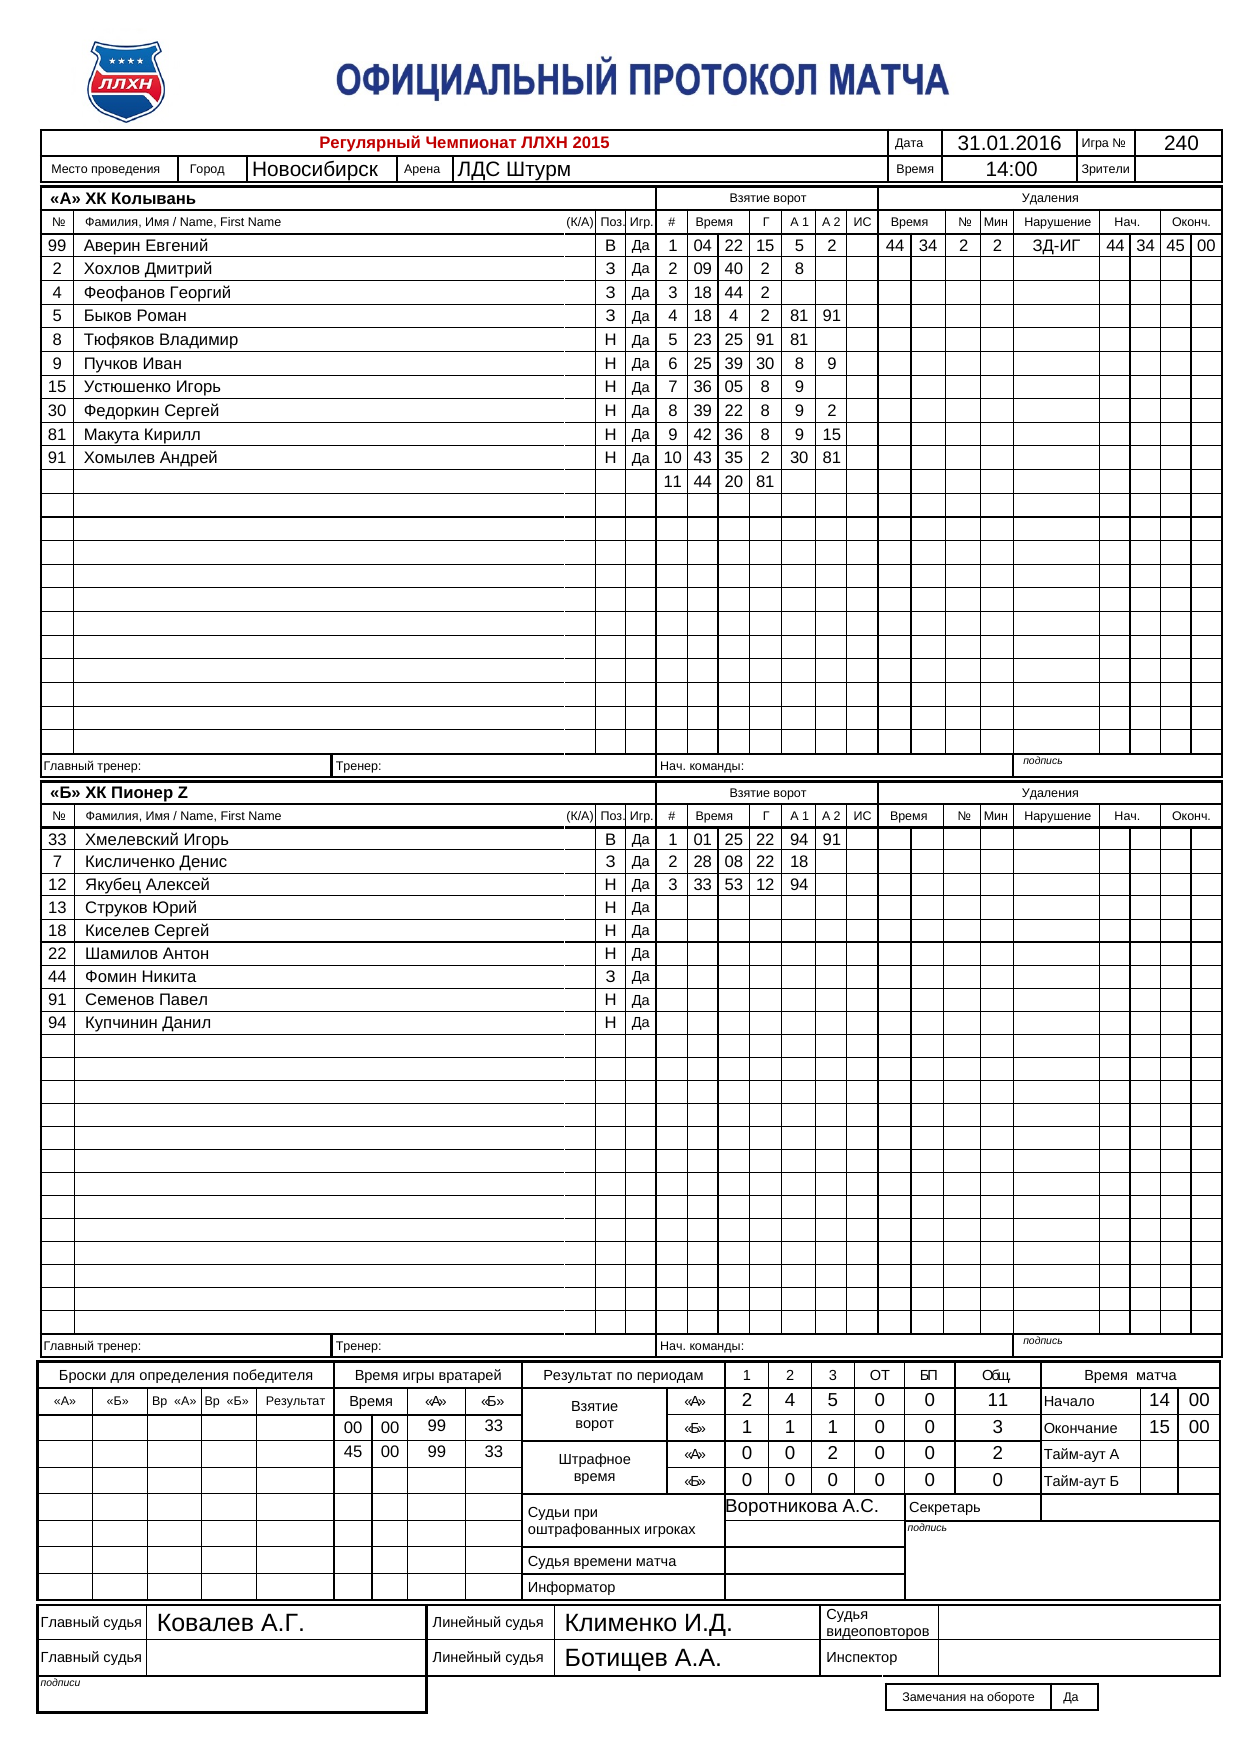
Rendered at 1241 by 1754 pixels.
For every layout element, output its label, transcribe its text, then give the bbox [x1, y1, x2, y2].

table_cell [1161, 423, 1190, 445]
table_cell [912, 257, 945, 280]
table_cell [1192, 376, 1221, 398]
table_cell [42, 1242, 74, 1264]
table_cell [879, 874, 910, 895]
table_cell Ботищев А.А. [555, 1640, 819, 1675]
table_cell [1100, 257, 1129, 280]
table_cell 08 [719, 850, 749, 872]
table_cell [1100, 896, 1129, 918]
table_cell [1131, 518, 1160, 540]
table_cell [565, 235, 595, 256]
table_cell 53 [719, 874, 749, 895]
table_cell 1 [657, 235, 687, 256]
table_cell Нач. команды: [657, 755, 1012, 776]
table_cell Судьи при оштрафованных игроках [523, 1495, 724, 1546]
table_cell 2 [981, 235, 1013, 256]
table_cell [981, 1058, 1013, 1079]
table_cell [1100, 829, 1129, 849]
table_cell [847, 1150, 877, 1172]
table_cell [847, 305, 877, 327]
table_cell [1192, 518, 1221, 540]
table_cell Вр «Б» [202, 1389, 256, 1413]
table_cell [42, 659, 73, 682]
table_cell [912, 1288, 943, 1310]
table_cell [939, 1606, 1219, 1639]
table_cell [816, 1242, 846, 1264]
table_cell [466, 1547, 521, 1573]
table_cell [879, 1173, 910, 1195]
table_cell [912, 612, 945, 634]
table_cell [257, 1416, 333, 1440]
table_cell [1014, 850, 1099, 872]
table_cell [657, 1081, 687, 1103]
table_cell [816, 874, 846, 895]
table_cell [719, 1012, 749, 1033]
table_cell З [596, 257, 625, 280]
table_cell ИС [847, 211, 877, 233]
table_cell Да [626, 966, 655, 987]
table_cell [912, 989, 943, 1011]
table_cell [1131, 850, 1160, 872]
table_cell [1192, 328, 1221, 351]
table_cell [1100, 376, 1129, 398]
table_cell [1100, 1150, 1129, 1172]
table_cell [816, 1265, 846, 1287]
table_cell 4 [657, 305, 687, 327]
table_cell [912, 1173, 943, 1195]
table_cell [782, 1127, 815, 1149]
table_cell 4 [42, 281, 73, 303]
table_header Взятие ворот [657, 188, 877, 209]
table_cell подписи [39, 1677, 425, 1711]
table_cell [42, 1035, 74, 1057]
table_cell [1100, 683, 1129, 706]
table_cell [1014, 328, 1099, 351]
table_cell 94 [782, 829, 815, 849]
table_cell [565, 920, 595, 941]
table_cell [946, 612, 980, 634]
table_cell [847, 989, 877, 1011]
table_cell [42, 1058, 74, 1079]
table_cell [816, 920, 846, 941]
table_cell [816, 1127, 846, 1149]
table_cell Н [596, 920, 625, 941]
table_cell 15 [42, 376, 73, 398]
table_cell 8 [42, 328, 73, 351]
table_cell [596, 494, 625, 516]
table_cell [596, 1058, 625, 1079]
table_cell [816, 494, 846, 516]
table_cell Да [626, 943, 655, 964]
table_cell [75, 1311, 564, 1333]
table_cell [1014, 829, 1099, 849]
table_cell [1131, 1104, 1160, 1126]
table_cell [626, 565, 655, 587]
table_cell Н [596, 376, 625, 398]
table_cell 44 [688, 470, 717, 493]
table_cell [596, 1150, 625, 1172]
table_cell Вр «А» [148, 1389, 201, 1413]
table_cell [944, 874, 980, 895]
table_cell [726, 1548, 904, 1573]
table_cell [596, 636, 625, 658]
table_cell [596, 588, 625, 611]
table_cell [782, 1242, 815, 1264]
table_cell [688, 920, 717, 941]
table_header ОТ [855, 1363, 904, 1387]
table_cell [74, 588, 564, 611]
table_cell [912, 1196, 943, 1218]
table_cell [1192, 1150, 1221, 1172]
table_cell [1014, 352, 1099, 374]
table_cell Фомин Никита [75, 966, 564, 987]
table_cell [879, 1058, 910, 1079]
table_cell [1192, 1012, 1221, 1033]
table_cell [74, 730, 564, 753]
table_cell Н [596, 423, 625, 445]
table_cell [981, 920, 1013, 941]
table_cell [657, 494, 687, 516]
table_cell 2 [750, 446, 781, 469]
table_cell 99 [408, 1416, 465, 1440]
table_cell [782, 1150, 815, 1172]
table_cell [816, 1012, 846, 1033]
table_cell 5 [657, 328, 687, 351]
table_cell [657, 1127, 687, 1149]
table_cell [408, 1574, 465, 1599]
table_cell [847, 494, 877, 516]
table_cell [782, 1311, 815, 1333]
table_cell [596, 1127, 625, 1149]
table_cell [879, 989, 910, 1011]
table_cell [42, 1196, 74, 1218]
table_cell [1014, 588, 1099, 611]
table_cell [1014, 399, 1099, 422]
table_cell [847, 850, 877, 872]
table_cell [1192, 612, 1221, 634]
table_cell подпись [906, 1522, 1219, 1599]
table_header «Б» ХК Пионер Z [42, 783, 655, 803]
table_cell [750, 920, 781, 941]
table_cell [719, 1173, 749, 1195]
table_cell [688, 1288, 717, 1310]
table_cell [944, 1196, 980, 1218]
table_cell [335, 1521, 371, 1546]
table_header «А» ХК Колывань [42, 188, 655, 209]
table_cell [74, 518, 564, 540]
table_cell [42, 1104, 74, 1126]
table_cell [657, 896, 687, 918]
table_cell [1192, 305, 1221, 327]
table_cell [657, 612, 687, 634]
table_cell Тайм-аут Б [1042, 1468, 1140, 1493]
table_cell [1014, 943, 1099, 964]
table_cell [816, 1035, 846, 1057]
table_cell [1161, 281, 1190, 303]
table_cell [565, 494, 595, 516]
table_cell [1161, 1219, 1190, 1241]
table_cell [847, 1058, 877, 1079]
table_cell [75, 1196, 564, 1218]
table_cell [1192, 730, 1221, 753]
table_header 3 [812, 1363, 854, 1387]
table_cell [202, 1574, 256, 1599]
table_cell [657, 659, 687, 682]
table_cell [944, 1242, 980, 1264]
table_cell 81 [42, 423, 73, 445]
table_cell 2 [750, 257, 781, 280]
table_cell [719, 588, 749, 611]
table_cell [981, 1012, 1013, 1033]
table_cell [202, 1468, 256, 1493]
table_cell [657, 518, 687, 540]
table_cell Кисличенко Денис [75, 850, 564, 872]
table_cell # [657, 805, 687, 826]
table_cell 4 [719, 305, 749, 327]
table_cell [847, 874, 877, 895]
table_cell 8 [657, 399, 687, 422]
table_cell [1014, 896, 1099, 918]
table_cell [1014, 423, 1099, 445]
table_cell [596, 683, 625, 706]
table_cell [1131, 305, 1160, 327]
table_cell [257, 1547, 333, 1573]
table_cell [816, 1081, 846, 1103]
table_header 31.01.2016 [943, 131, 1076, 155]
table_cell «Б» [668, 1468, 724, 1493]
table_cell [626, 636, 655, 658]
table_cell [688, 541, 717, 564]
table_cell [719, 1081, 749, 1103]
table_cell [981, 730, 1013, 753]
table_cell [750, 1035, 781, 1057]
table_cell [148, 1416, 201, 1440]
table_cell [944, 1173, 980, 1195]
table_cell [879, 730, 910, 753]
table_cell Да [626, 305, 655, 327]
table_cell А 1 [782, 211, 815, 233]
table_cell 36 [719, 423, 749, 445]
table_cell [42, 1219, 74, 1241]
table_cell [373, 1468, 407, 1493]
table_cell [847, 1265, 877, 1287]
table_cell [1192, 920, 1221, 941]
table_cell [75, 1242, 564, 1264]
table_cell «Б» [668, 1415, 724, 1440]
table_cell Главный судья [39, 1640, 146, 1675]
table_cell [657, 588, 687, 611]
table_cell [944, 1058, 980, 1079]
table_cell 91 [816, 829, 846, 849]
table_cell [750, 1104, 781, 1126]
table_cell [1131, 494, 1160, 516]
table_cell [847, 470, 877, 493]
table_cell [657, 683, 687, 706]
table_cell [719, 1035, 749, 1057]
table_cell [688, 896, 717, 918]
table_cell [1131, 1150, 1160, 1172]
table_cell 9 [816, 352, 846, 374]
table_cell [1014, 1035, 1099, 1057]
table_cell Быков Роман [74, 305, 564, 327]
table_cell [42, 636, 73, 658]
table_cell 01 [688, 829, 717, 849]
table_cell [74, 707, 564, 729]
table_cell [1192, 1058, 1221, 1079]
table_cell [816, 612, 846, 634]
table_cell [879, 1219, 910, 1241]
table_cell [1131, 1127, 1160, 1149]
table_cell [626, 1035, 655, 1057]
table_cell А 2 [816, 805, 846, 826]
table_cell 91 [750, 328, 781, 351]
table_cell № [944, 805, 980, 826]
table_cell [719, 1127, 749, 1149]
table_cell Н [596, 446, 625, 469]
table_cell [408, 1494, 465, 1520]
table_cell [912, 943, 943, 964]
table_cell [688, 1196, 717, 1218]
table_cell [1014, 1196, 1099, 1218]
table_cell Город [179, 157, 246, 181]
table_header Да [1052, 1685, 1097, 1709]
table_cell [944, 943, 980, 964]
table_cell Зрители [1078, 157, 1134, 181]
table_cell [1161, 1012, 1190, 1033]
table_cell Да [626, 920, 655, 941]
table_cell [879, 966, 910, 987]
table_cell [257, 1468, 333, 1493]
table_cell [944, 966, 980, 987]
table_cell [981, 829, 1013, 849]
table_cell [1131, 470, 1160, 493]
table_cell [75, 1058, 564, 1079]
table_cell [1161, 874, 1190, 895]
table_cell 99 [42, 235, 73, 256]
table_header Игра № [1078, 131, 1134, 155]
table_cell [912, 1150, 943, 1172]
table_cell [946, 376, 980, 398]
table_cell [1014, 989, 1099, 1011]
table_cell [946, 683, 980, 706]
table_cell [42, 470, 73, 493]
table_cell [1100, 1035, 1129, 1057]
table_cell [879, 446, 910, 469]
table_cell 28 [688, 850, 717, 872]
table_cell [565, 874, 595, 895]
table_cell [750, 541, 781, 564]
table_cell 11 [657, 470, 687, 493]
table_cell [750, 1219, 781, 1241]
table_cell [816, 1288, 846, 1310]
table_cell [1141, 1441, 1177, 1467]
table_cell Воротникова А.С. [726, 1495, 904, 1520]
table_cell [1100, 328, 1129, 351]
table_cell 00 [1192, 235, 1221, 256]
table_cell [1192, 829, 1221, 849]
table_cell [847, 896, 877, 918]
table_cell [1099, 1682, 1220, 1711]
table_cell [946, 446, 980, 469]
table_header Дата [889, 131, 941, 155]
table_cell [1014, 612, 1099, 634]
table_cell [782, 1219, 815, 1241]
table_cell подпись [1014, 755, 1221, 776]
table_cell [719, 730, 749, 753]
table_cell [1136, 157, 1221, 181]
table_cell [428, 1677, 882, 1711]
table_cell [1131, 683, 1160, 706]
table_cell З [596, 281, 625, 303]
table_cell [688, 730, 717, 753]
table_cell [39, 1416, 92, 1440]
table_cell 0 [855, 1442, 904, 1467]
table_cell [1014, 1058, 1099, 1079]
table_cell [1014, 1150, 1099, 1172]
table_cell [93, 1547, 147, 1573]
table_cell [688, 1311, 717, 1333]
table_cell [946, 494, 980, 516]
table_cell Да [626, 352, 655, 374]
table_cell Поз. [596, 805, 625, 826]
table_cell Время [688, 805, 749, 826]
table_cell [148, 1468, 201, 1493]
table_cell [879, 470, 910, 493]
table_cell [981, 966, 1013, 987]
table_cell [147, 1640, 425, 1675]
table_cell 20 [719, 470, 749, 493]
table_cell Судья видеоповторов [821, 1606, 938, 1639]
table_cell 94 [782, 874, 815, 895]
table_cell [1100, 1288, 1129, 1310]
table_cell [750, 1288, 781, 1310]
table_cell [1014, 874, 1099, 895]
table_cell [1131, 659, 1160, 682]
table_cell Фамилия, Имя / Name, First Name [75, 805, 565, 826]
table_cell [816, 1173, 846, 1195]
table_cell [879, 328, 910, 351]
table_cell [944, 896, 980, 918]
table_cell [1100, 352, 1129, 374]
table_header Броски для определения победителя [39, 1363, 333, 1387]
table_cell [912, 328, 945, 351]
table_cell 91 [42, 446, 73, 469]
table_cell [912, 683, 945, 706]
table_cell [782, 920, 815, 941]
table_cell [946, 707, 980, 729]
table_cell [750, 966, 781, 987]
table_cell 45 [1161, 235, 1190, 256]
table_cell Секретарь [906, 1495, 1040, 1520]
table_cell [688, 1058, 717, 1079]
table_cell [148, 1521, 201, 1546]
table_cell [719, 518, 749, 540]
table_cell [944, 920, 980, 941]
table_cell [657, 730, 687, 753]
table_cell [1014, 1012, 1099, 1033]
table_cell 33 [466, 1416, 521, 1440]
table_cell [883, 1677, 1220, 1681]
table_cell [1131, 966, 1160, 987]
table_cell [879, 1242, 910, 1264]
table_cell [1131, 636, 1160, 658]
table_cell 3 [657, 874, 687, 895]
table_cell [148, 1494, 201, 1520]
table_cell [782, 1288, 815, 1310]
table_cell [1014, 1311, 1099, 1333]
table_cell [1161, 1150, 1190, 1172]
table_cell [879, 305, 910, 327]
table_cell [1131, 281, 1160, 303]
table_cell 15 [816, 423, 846, 445]
table_cell [782, 1081, 815, 1103]
table_cell [688, 1081, 717, 1103]
table_cell [879, 565, 910, 587]
table_cell [1014, 565, 1099, 587]
table_cell 12 [42, 874, 74, 895]
table_cell [688, 1265, 717, 1287]
table_cell Да [626, 257, 655, 280]
table_cell Время [879, 805, 943, 826]
table_cell Да [626, 850, 655, 872]
table_cell Окончание [1042, 1415, 1140, 1440]
table_header 240 [1136, 131, 1221, 155]
table_cell 00 [373, 1441, 407, 1467]
table_cell Новосибирск [248, 157, 396, 181]
table_cell [1161, 989, 1190, 1011]
table_cell Да [626, 896, 655, 918]
table_cell [981, 1265, 1013, 1287]
table_cell Фамилия, Имя / Name, First Name [74, 211, 565, 233]
table_cell 00 [1179, 1389, 1219, 1413]
table_cell 10 [657, 446, 687, 469]
table_cell А 2 [816, 211, 846, 233]
table_cell [1014, 518, 1099, 540]
table_cell [626, 588, 655, 611]
table_cell [719, 1265, 749, 1287]
table_cell [879, 829, 910, 849]
table_cell [93, 1494, 147, 1520]
table_cell [657, 1035, 687, 1057]
table_cell [596, 1196, 625, 1218]
table_cell [1161, 1104, 1190, 1126]
table_cell [750, 707, 781, 729]
table_cell Игр. [626, 805, 655, 826]
table_cell [1192, 683, 1221, 706]
table_cell [1100, 305, 1129, 327]
table_cell [596, 1035, 625, 1057]
table_cell [847, 1035, 877, 1057]
table_cell [657, 1012, 687, 1033]
table_cell 8 [750, 399, 781, 422]
table_cell [1014, 376, 1099, 398]
table_cell [1161, 565, 1190, 587]
table_cell [335, 1574, 371, 1599]
table_cell [719, 1058, 749, 1079]
table_cell [657, 541, 687, 564]
table_cell Время [688, 211, 749, 233]
table_cell [981, 896, 1013, 918]
table_cell 30 [782, 446, 815, 469]
table_cell [42, 612, 73, 634]
table_cell [688, 494, 717, 516]
table_cell [719, 1288, 749, 1310]
table_cell [1131, 1081, 1160, 1103]
table_cell [847, 518, 877, 540]
table_cell [912, 1311, 943, 1333]
table_cell [626, 1196, 655, 1218]
table_cell [816, 707, 846, 729]
table_cell [879, 1150, 910, 1172]
table_cell [1192, 896, 1221, 918]
table_cell [847, 966, 877, 987]
table_cell [565, 1058, 595, 1079]
table_cell [657, 1104, 687, 1126]
table_cell [879, 1012, 910, 1033]
table_cell [596, 1219, 625, 1241]
table_cell [42, 494, 73, 516]
table_cell [626, 659, 655, 682]
table_cell [750, 730, 781, 753]
table_cell [847, 612, 877, 634]
table_cell [75, 1219, 564, 1241]
table_cell [408, 1521, 465, 1546]
table_cell 0 [905, 1389, 954, 1413]
table_cell подпись [1014, 1335, 1221, 1356]
table_cell [719, 707, 749, 729]
table_cell [1161, 1127, 1190, 1149]
table_cell [1161, 612, 1190, 634]
table_cell ЛДС Штурм [454, 157, 887, 181]
table_cell 6 [657, 352, 687, 374]
table_cell [202, 1521, 256, 1546]
table_cell [946, 257, 980, 280]
table_cell [42, 1288, 74, 1310]
table_cell [1161, 376, 1190, 398]
table_cell [944, 829, 980, 849]
table_cell [750, 1265, 781, 1287]
table_cell [981, 470, 1013, 493]
table_cell [912, 446, 945, 469]
table_cell [373, 1494, 407, 1520]
table_cell [1100, 1219, 1129, 1241]
table_cell [1100, 1265, 1129, 1287]
table_cell [1100, 920, 1129, 941]
table_cell [879, 612, 910, 634]
table_cell [847, 1196, 877, 1218]
table_cell ИС [847, 805, 877, 826]
table_cell 2 [816, 399, 846, 422]
table_cell [1100, 423, 1129, 445]
table_cell [912, 730, 945, 753]
table_cell Судья времени матча [523, 1548, 724, 1573]
table_cell [816, 1150, 846, 1172]
table_cell Г [750, 211, 781, 233]
table_cell 22 [719, 399, 749, 422]
table_cell 34 [1131, 235, 1160, 256]
table_cell [912, 707, 945, 729]
table_cell [1131, 399, 1160, 422]
table_header Взятие ворот [657, 783, 877, 803]
table_cell Макута Кирилл [74, 423, 564, 445]
table_cell [565, 376, 595, 398]
table_cell [565, 1104, 595, 1126]
table_cell (К/А) [565, 211, 595, 233]
table_header Удаления [879, 188, 1221, 209]
table_cell 1 [657, 829, 687, 849]
table_cell [750, 565, 781, 587]
table_cell [912, 518, 945, 540]
table_cell [565, 636, 595, 658]
table_header 2 [769, 1363, 811, 1387]
table_cell [1131, 1311, 1160, 1333]
table_cell [335, 1494, 371, 1520]
table_cell [596, 1104, 625, 1126]
table_cell [596, 1173, 625, 1195]
table_cell [847, 565, 877, 587]
table_cell [847, 730, 877, 753]
table_cell 25 [688, 352, 717, 374]
table_cell [1161, 1242, 1190, 1264]
table_cell [1014, 494, 1099, 516]
table_cell Взятие ворот [523, 1389, 666, 1440]
table_cell [1131, 829, 1160, 849]
table_cell [981, 1311, 1013, 1333]
table_cell [816, 470, 846, 493]
table_cell [719, 659, 749, 682]
table_cell [912, 352, 945, 374]
table_cell 7 [657, 376, 687, 398]
table_cell [74, 541, 564, 564]
table_cell [1192, 874, 1221, 895]
table_cell [981, 588, 1013, 611]
table_cell (К/А) [565, 805, 595, 826]
table_cell 94 [42, 1012, 74, 1033]
table_cell [879, 494, 910, 516]
table_cell [657, 1311, 687, 1333]
table_cell [1100, 850, 1129, 872]
table_cell Тренер: [333, 755, 655, 776]
table_cell [782, 1173, 815, 1195]
table_cell [750, 896, 781, 918]
table_cell [565, 1127, 595, 1149]
table_cell Н [596, 399, 625, 422]
table_cell [944, 989, 980, 1011]
table_cell [750, 683, 781, 706]
table_cell [750, 989, 781, 1011]
table_cell [202, 1494, 256, 1520]
table_cell [1192, 1127, 1221, 1149]
table_cell 9 [782, 399, 815, 422]
table_cell [879, 707, 910, 729]
table_cell 18 [782, 850, 815, 872]
table_cell Федоркин Сергей [74, 399, 564, 422]
table_cell [782, 1265, 815, 1287]
table_cell [847, 683, 877, 706]
table_cell [879, 518, 910, 540]
table_cell [946, 305, 980, 327]
table_cell [1192, 636, 1221, 658]
table_cell [981, 376, 1013, 398]
table_cell [1131, 1173, 1160, 1195]
table_cell Тренер: [333, 1335, 655, 1356]
table_cell [816, 850, 846, 872]
table_cell [981, 423, 1013, 445]
table_cell [946, 730, 980, 753]
table_cell [912, 494, 945, 516]
table_cell 0 [905, 1442, 954, 1467]
table_cell [1014, 470, 1099, 493]
table_cell [657, 636, 687, 658]
table_cell [565, 829, 595, 849]
table_cell 18 [42, 920, 74, 941]
table_cell 39 [688, 399, 717, 422]
table_cell [657, 943, 687, 964]
table_cell [847, 1127, 877, 1149]
table_cell 7 [42, 850, 74, 872]
table_cell [39, 1468, 92, 1493]
table_cell [782, 989, 815, 1011]
table_cell [847, 281, 877, 303]
table_cell [1100, 588, 1129, 611]
table_cell 2 [956, 1442, 1040, 1467]
table_cell [74, 470, 564, 493]
table_cell [1192, 494, 1221, 516]
table_cell 30 [750, 352, 781, 374]
table_cell [596, 565, 625, 587]
table_cell [1131, 612, 1160, 634]
table_cell [148, 1441, 201, 1467]
table_cell [981, 612, 1013, 634]
table_cell [944, 1035, 980, 1057]
table_cell [981, 305, 1013, 327]
table_cell [816, 1104, 846, 1126]
table_cell Ковалев А.Г. [147, 1606, 425, 1639]
table_cell [1100, 1311, 1129, 1333]
table_cell [816, 257, 846, 280]
table_cell [981, 328, 1013, 351]
table_cell [565, 328, 595, 351]
table_cell [1131, 541, 1160, 564]
table_cell [565, 399, 595, 422]
table_cell 22 [750, 829, 781, 849]
table_cell [782, 730, 815, 753]
table_cell [1014, 257, 1099, 280]
table_cell [879, 896, 910, 918]
table_cell 9 [657, 423, 687, 445]
table_cell [782, 1058, 815, 1079]
table_cell 13 [42, 896, 74, 918]
table_cell [946, 636, 980, 658]
table_cell [1014, 1242, 1099, 1264]
table_cell 1 [726, 1415, 768, 1440]
table_cell [565, 281, 595, 303]
table_cell [847, 636, 877, 658]
table_cell [816, 896, 846, 918]
table_cell [1131, 257, 1160, 280]
table_cell [1161, 829, 1190, 849]
table_header Время игры вратарей [335, 1363, 521, 1387]
table_cell З [596, 305, 625, 327]
table_cell [1192, 257, 1221, 280]
table_cell 3 [657, 281, 687, 303]
table_cell [565, 1311, 595, 1333]
table_cell [596, 541, 625, 564]
table_cell [1161, 850, 1190, 872]
table_cell [688, 1219, 717, 1241]
table_cell [750, 1311, 781, 1333]
table_cell [946, 659, 980, 682]
table_cell [1100, 494, 1129, 516]
table_cell [912, 966, 943, 987]
table_cell [1192, 1104, 1221, 1126]
table_cell 23 [688, 328, 717, 351]
table_cell 25 [719, 829, 749, 849]
table_cell [879, 850, 910, 872]
table_cell [565, 659, 595, 682]
table_cell [1161, 1311, 1190, 1333]
table_cell Информатор [523, 1575, 724, 1599]
table_cell [657, 565, 687, 587]
table_cell [944, 1127, 980, 1149]
table_cell [981, 446, 1013, 469]
table_cell [1131, 1035, 1160, 1057]
table_cell Да [626, 1012, 655, 1033]
table_cell [847, 588, 877, 611]
table_cell [981, 1127, 1013, 1149]
table_cell [688, 659, 717, 682]
table_cell [944, 1288, 980, 1310]
table_cell [42, 1150, 74, 1172]
table_cell [1179, 1441, 1219, 1467]
table_cell [565, 352, 595, 374]
table_cell [565, 588, 595, 611]
table_cell [1161, 328, 1190, 351]
table_cell 18 [688, 281, 717, 303]
table_cell [1014, 446, 1099, 469]
table_cell [1014, 683, 1099, 706]
table_cell 0 [855, 1468, 904, 1493]
table_cell «А» [668, 1442, 724, 1467]
table_cell [565, 565, 595, 587]
table_cell [1161, 1058, 1190, 1079]
table_cell [466, 1574, 521, 1599]
table_cell [1161, 399, 1190, 422]
table_cell 34 [912, 235, 945, 256]
table_cell [565, 305, 595, 327]
table_cell [750, 494, 781, 516]
table_cell Игр. [626, 211, 655, 233]
table_cell [719, 1196, 749, 1218]
table_cell [1192, 1288, 1221, 1310]
table_cell [626, 1058, 655, 1079]
table_cell 44 [879, 235, 910, 256]
table_cell [1192, 707, 1221, 729]
table_cell Тайм-аут А [1042, 1441, 1140, 1467]
table_cell # [657, 211, 687, 233]
table_cell Клименко И.Д. [555, 1606, 819, 1639]
table_cell [1161, 896, 1190, 918]
table_cell [981, 518, 1013, 540]
table_cell 2 [946, 235, 980, 256]
table_cell Главный судья [39, 1606, 146, 1639]
table_cell [816, 966, 846, 987]
table_cell Мин [981, 211, 1013, 233]
table_cell [626, 1288, 655, 1310]
table_cell [1161, 588, 1190, 611]
table_cell Нарушение [1014, 211, 1099, 233]
table_cell [596, 1242, 625, 1264]
table_cell 4 [769, 1389, 811, 1413]
table_cell 33 [688, 874, 717, 895]
table_cell [981, 399, 1013, 422]
table_cell [816, 1058, 846, 1079]
table_cell [782, 966, 815, 987]
table_cell [1192, 1219, 1221, 1241]
table_cell В [596, 829, 625, 849]
table_cell [596, 1265, 625, 1287]
table_cell [1100, 281, 1129, 303]
table_cell Аверин Евгений [74, 235, 564, 256]
table_cell [626, 683, 655, 706]
table_cell Устюшенко Игорь [74, 376, 564, 398]
table_cell [565, 541, 595, 564]
table_cell [879, 376, 910, 398]
table_cell [879, 659, 910, 682]
table_cell [912, 636, 945, 658]
table_cell [1161, 541, 1190, 564]
table_cell [1161, 683, 1190, 706]
table_cell [657, 1265, 687, 1287]
table_cell Н [596, 896, 625, 918]
table_cell Да [626, 989, 655, 1011]
table_cell [1131, 730, 1160, 753]
table_cell [148, 1574, 201, 1599]
table_cell [39, 1494, 92, 1520]
table_cell [847, 328, 877, 351]
table_cell [782, 1035, 815, 1057]
table_cell [565, 966, 595, 987]
table_cell А 1 [782, 805, 815, 826]
table_cell [688, 966, 717, 987]
table_cell [1161, 446, 1190, 469]
table_cell [719, 966, 749, 987]
table_cell [1100, 989, 1129, 1011]
table_cell [657, 989, 687, 1011]
table_cell Хомылев Андрей [74, 446, 564, 469]
table_cell [1131, 1265, 1160, 1287]
table_cell [912, 470, 945, 493]
table_cell [626, 470, 655, 493]
table_cell [879, 683, 910, 706]
table_cell [946, 588, 980, 611]
table_cell 11 [956, 1389, 1040, 1413]
table_cell [565, 943, 595, 964]
table_cell [750, 1196, 781, 1218]
table_cell 8 [750, 376, 781, 398]
table_cell [912, 541, 945, 564]
table_cell [626, 1127, 655, 1149]
table_header Удаления [879, 783, 1221, 803]
table_cell [1100, 470, 1129, 493]
table_cell [719, 612, 749, 634]
table_cell [626, 1150, 655, 1172]
table_cell [335, 1468, 371, 1493]
table_cell [912, 1219, 943, 1241]
table_cell [879, 1127, 910, 1149]
table_cell 0 [855, 1389, 904, 1413]
table_cell 44 [719, 281, 749, 303]
table_cell Линейный судья [428, 1640, 554, 1675]
table_cell [879, 541, 910, 564]
table_cell [1100, 1173, 1129, 1195]
table_cell [981, 683, 1013, 706]
table_cell 5 [42, 305, 73, 327]
table_cell [1014, 1173, 1099, 1195]
table_cell Киселев Сергей [75, 920, 564, 941]
table_cell [75, 1265, 564, 1287]
table_cell [1192, 588, 1221, 611]
table_cell Поз. [596, 211, 625, 233]
table_cell Время [335, 1389, 407, 1413]
table_cell [719, 989, 749, 1011]
table_cell [1192, 281, 1221, 303]
table_cell 8 [750, 423, 781, 445]
table_cell [847, 1173, 877, 1195]
table_cell 33 [466, 1441, 521, 1467]
table_cell [719, 1219, 749, 1241]
table_cell [42, 1127, 74, 1149]
table_cell Инспектор [821, 1640, 938, 1675]
table_cell [912, 1035, 943, 1057]
table_cell [981, 1035, 1013, 1057]
table_cell [42, 1173, 74, 1195]
table_cell [1014, 730, 1099, 753]
table_cell Хмелевский Игорь [75, 829, 564, 849]
table_cell 9 [782, 376, 815, 398]
table_cell З [596, 850, 625, 872]
table_cell [39, 1521, 92, 1546]
table_cell [688, 683, 717, 706]
table_cell 0 [769, 1468, 811, 1493]
table_cell [1161, 636, 1190, 658]
table_cell [981, 1288, 1013, 1310]
table_header Общ. [956, 1363, 1040, 1387]
table_cell [1131, 1058, 1160, 1079]
table_cell [847, 235, 877, 256]
table_cell [596, 730, 625, 753]
table_cell 40 [719, 257, 749, 280]
table_cell [1100, 943, 1129, 964]
table_cell [1161, 494, 1190, 516]
table_cell [1161, 659, 1190, 682]
table_cell [879, 1196, 910, 1218]
table_cell Нач. [1100, 211, 1160, 233]
table_cell 44 [42, 966, 74, 987]
table_cell [1100, 1012, 1129, 1033]
table_cell «Б » [466, 1389, 521, 1413]
table_cell Начало [1042, 1389, 1140, 1413]
table_cell [408, 1547, 465, 1573]
table_cell [1192, 1173, 1221, 1195]
table_cell [847, 1012, 877, 1033]
table_cell [981, 1150, 1013, 1172]
table_cell [879, 281, 910, 303]
table_cell [782, 943, 815, 964]
table_cell [847, 943, 877, 964]
table_cell [565, 612, 595, 634]
table_cell [719, 636, 749, 658]
table_cell [1014, 966, 1099, 987]
table_cell [981, 636, 1013, 658]
table_cell [1161, 257, 1190, 280]
table_cell [879, 588, 910, 611]
table_cell [750, 1058, 781, 1079]
table_cell [93, 1574, 147, 1599]
table_cell Г [750, 805, 781, 826]
table_header Время матча [1042, 1363, 1219, 1387]
table_cell [373, 1547, 407, 1573]
table_cell [750, 1127, 781, 1149]
table_cell Да [626, 829, 655, 849]
table_cell [816, 565, 846, 587]
table_cell [1161, 352, 1190, 374]
table_cell [657, 1196, 687, 1218]
table_cell «А» [408, 1389, 465, 1413]
table_cell [782, 281, 815, 303]
table_cell 91 [42, 989, 74, 1011]
table_cell [657, 1173, 687, 1195]
table_cell [912, 896, 943, 918]
table_cell [657, 1219, 687, 1241]
table_cell 8 [782, 352, 815, 374]
table_cell Линейный судья [428, 1606, 554, 1639]
table_cell 00 [373, 1416, 407, 1440]
table_cell [688, 989, 717, 1011]
table_cell [565, 423, 595, 445]
table_cell 81 [782, 328, 815, 351]
table_cell [816, 659, 846, 682]
table_cell 25 [719, 328, 749, 351]
table_cell [1192, 659, 1221, 682]
table_cell [202, 1547, 256, 1573]
table_cell [626, 1219, 655, 1241]
table_cell Время [889, 157, 941, 181]
table_cell [1161, 707, 1190, 729]
table_cell [596, 470, 625, 493]
table_cell [688, 943, 717, 964]
table_cell [565, 1265, 595, 1287]
table_cell З [596, 966, 625, 987]
table_cell [1100, 707, 1129, 729]
table_cell Струков Юрий [75, 896, 564, 918]
table_cell Главный тренер: [42, 755, 330, 776]
table_cell [981, 257, 1013, 280]
table_cell [565, 1219, 595, 1241]
table_cell [688, 1012, 717, 1033]
table_cell [1161, 470, 1190, 493]
table_cell Да [626, 423, 655, 445]
table_cell [1192, 541, 1221, 564]
table_cell [257, 1494, 333, 1520]
table_cell [657, 707, 687, 729]
table_cell 3 [956, 1415, 1040, 1440]
table_cell [879, 1104, 910, 1126]
table_cell [944, 1311, 980, 1333]
table_cell [1131, 989, 1160, 1011]
table_cell [626, 1265, 655, 1287]
table_cell [75, 1150, 564, 1172]
table_cell [1192, 1196, 1221, 1218]
table_cell [847, 920, 877, 941]
table_cell Да [626, 399, 655, 422]
table_cell [657, 1242, 687, 1264]
table_cell [912, 376, 945, 398]
table_cell [879, 399, 910, 422]
table_cell [93, 1468, 147, 1493]
table_cell [1131, 376, 1160, 398]
table_cell [1014, 920, 1099, 941]
table_cell 5 [812, 1389, 854, 1413]
table_cell Место проведения [42, 157, 177, 181]
table_cell ЗД-ИГ [1014, 235, 1099, 256]
table_cell [912, 920, 943, 941]
table_cell [93, 1521, 147, 1546]
table_cell [565, 1196, 595, 1218]
table_cell [944, 1150, 980, 1172]
table_cell [847, 446, 877, 469]
table_cell 81 [782, 305, 815, 327]
table_cell 43 [688, 446, 717, 469]
table_cell Н [596, 874, 625, 895]
table_cell [912, 1012, 943, 1033]
table_header Регулярный Чемпионат ЛЛХН 2015 [42, 131, 887, 155]
table_cell [1161, 518, 1190, 540]
table_cell [1100, 1196, 1129, 1218]
table_cell [42, 1081, 74, 1103]
table_cell [912, 1081, 943, 1103]
table_cell Мин [981, 805, 1013, 826]
table_cell [912, 1058, 943, 1079]
table_cell Феофанов Георгий [74, 281, 564, 303]
table_cell [719, 943, 749, 964]
table_cell [1100, 399, 1129, 422]
table_cell 1 [812, 1415, 854, 1440]
table_cell [1014, 541, 1099, 564]
table_cell 12 [750, 874, 781, 895]
table_cell [1161, 1196, 1190, 1218]
table_cell [816, 1219, 846, 1241]
table_cell [782, 565, 815, 587]
table_cell [565, 257, 595, 280]
table_cell [42, 588, 73, 611]
table_cell [1161, 1035, 1190, 1057]
table_cell [981, 1219, 1013, 1241]
table_cell [1014, 707, 1099, 729]
table_cell [981, 943, 1013, 964]
table_cell [946, 565, 980, 587]
table_cell [1100, 1081, 1129, 1103]
table_cell [750, 1081, 781, 1103]
table_cell [912, 305, 945, 327]
table_cell Пучков Иван [74, 352, 564, 374]
table_cell № [42, 211, 73, 233]
table_cell [1131, 943, 1160, 964]
table_cell Штрафное время [523, 1442, 666, 1493]
table_cell Да [626, 235, 655, 256]
table_cell 05 [719, 376, 749, 398]
table_cell [202, 1441, 256, 1467]
table_cell [1014, 281, 1099, 303]
table_cell 81 [750, 470, 781, 493]
table_cell 2 [812, 1442, 854, 1467]
table_cell [1042, 1495, 1219, 1520]
table_cell [946, 328, 980, 351]
table_cell [912, 874, 943, 895]
table_cell [1100, 541, 1129, 564]
table_cell [565, 1150, 595, 1172]
table_cell [946, 423, 980, 445]
table_cell [847, 1311, 877, 1333]
table_cell [912, 659, 945, 682]
table_cell [944, 1104, 980, 1126]
table_cell Нач. [1100, 805, 1160, 826]
table_cell «А» [668, 1389, 724, 1413]
table_cell [981, 659, 1013, 682]
table_cell [719, 1150, 749, 1172]
table_cell [879, 1265, 910, 1287]
table_cell Н [596, 352, 625, 374]
table_cell 81 [816, 446, 846, 469]
table_cell 09 [688, 257, 717, 280]
table_cell [1161, 1081, 1190, 1103]
table_cell 42 [688, 423, 717, 445]
table_cell [565, 850, 595, 872]
table_cell 14:00 [943, 157, 1076, 181]
table_cell [726, 1575, 904, 1599]
table_cell [75, 1104, 564, 1126]
table_cell [1014, 305, 1099, 327]
table_cell [816, 541, 846, 564]
table_cell [1141, 1468, 1177, 1493]
table_cell [981, 989, 1013, 1011]
table_cell [719, 896, 749, 918]
table_cell [257, 1574, 333, 1599]
table_cell [373, 1521, 407, 1546]
table_cell [946, 541, 980, 564]
table_cell [816, 376, 846, 398]
table_cell [816, 1311, 846, 1333]
table_cell [688, 1127, 717, 1149]
table_cell [782, 494, 815, 516]
table_cell 0 [812, 1468, 854, 1493]
table_cell [42, 707, 73, 729]
table_cell [1192, 1265, 1221, 1287]
table_cell 35 [719, 446, 749, 469]
table_cell [688, 707, 717, 729]
table_cell 2 [42, 257, 73, 280]
table_cell [75, 1127, 564, 1149]
table_cell Н [596, 1012, 625, 1033]
table_cell 2 [657, 850, 687, 872]
table_cell [1014, 636, 1099, 658]
table_cell [981, 352, 1013, 374]
table_cell 45 [335, 1441, 371, 1467]
table_cell [879, 1288, 910, 1310]
table_cell [847, 1219, 877, 1241]
table_cell [626, 707, 655, 729]
table_cell [466, 1521, 521, 1546]
table_cell [688, 1150, 717, 1172]
table_cell [1161, 1265, 1190, 1287]
table_cell [1014, 1288, 1099, 1310]
table_cell [879, 920, 910, 941]
table_cell Да [626, 281, 655, 303]
table_cell [1161, 1288, 1190, 1310]
table_cell [657, 920, 687, 941]
table_cell [1192, 470, 1221, 493]
table_cell 99 [408, 1441, 465, 1467]
table_cell [596, 707, 625, 729]
table_cell [946, 281, 980, 303]
table_header БП [905, 1363, 954, 1387]
table_cell [1131, 328, 1160, 351]
table_cell [782, 636, 815, 658]
table_cell [750, 518, 781, 540]
table_cell [1131, 1288, 1160, 1310]
table_cell Арена [398, 157, 452, 181]
table_cell [944, 1012, 980, 1033]
table_cell [912, 1242, 943, 1264]
table_cell [782, 707, 815, 729]
table_cell [1179, 1468, 1219, 1493]
table_cell [1100, 1127, 1129, 1149]
table_cell [565, 470, 595, 493]
table_cell [93, 1416, 147, 1440]
table_cell [42, 1265, 74, 1287]
table_cell [750, 659, 781, 682]
table_cell [944, 1081, 980, 1103]
table_cell [565, 1035, 595, 1057]
table_cell [847, 376, 877, 398]
table_header 1 [726, 1363, 768, 1387]
table_cell [1014, 1127, 1099, 1149]
table_cell 0 [956, 1468, 1040, 1493]
table_cell [912, 829, 943, 849]
table_cell [719, 565, 749, 587]
table_cell Якубец Алексей [75, 874, 564, 895]
table_cell [816, 636, 846, 658]
table_cell [466, 1494, 521, 1520]
table_cell [93, 1441, 147, 1467]
table_cell [726, 1521, 904, 1546]
table_cell [1131, 1219, 1160, 1241]
table_cell 39 [719, 352, 749, 374]
table_cell [39, 1574, 92, 1599]
table_cell Хохлов Дмитрий [74, 257, 564, 280]
table_cell [596, 659, 625, 682]
table_cell [782, 1012, 815, 1033]
table_cell 18 [688, 305, 717, 327]
table_cell [1192, 1242, 1221, 1264]
table_cell 30 [42, 399, 73, 422]
table_cell [981, 850, 1013, 872]
table_cell [596, 1081, 625, 1103]
table_cell [1192, 966, 1221, 987]
table_cell Оконч. [1161, 805, 1221, 826]
table_cell [74, 565, 564, 587]
table_cell [42, 1311, 74, 1333]
table_cell [1014, 1219, 1099, 1241]
table_cell [596, 1311, 625, 1333]
table_cell [782, 683, 815, 706]
table_cell Результат [257, 1389, 333, 1413]
table_cell [565, 1288, 595, 1310]
table_cell Да [626, 446, 655, 469]
table_cell [879, 257, 910, 280]
table_cell [912, 850, 943, 872]
table_cell [1131, 920, 1160, 941]
table_cell [912, 1265, 943, 1287]
table_cell [1161, 730, 1190, 753]
table_cell [750, 1150, 781, 1172]
table_cell [879, 1311, 910, 1333]
table_cell [1192, 1081, 1221, 1103]
table_cell [816, 518, 846, 540]
table_cell [946, 470, 980, 493]
table_cell [782, 541, 815, 564]
table_cell [816, 1196, 846, 1218]
table_cell [816, 328, 846, 351]
table_cell [750, 636, 781, 658]
table_cell [847, 399, 877, 422]
table_cell [816, 943, 846, 964]
table_cell [42, 730, 73, 753]
table_cell [1131, 896, 1160, 918]
table_cell [148, 1547, 201, 1573]
table_cell [981, 1173, 1013, 1195]
table_cell [565, 730, 595, 753]
table_cell [944, 1265, 980, 1287]
table_cell [74, 636, 564, 658]
table_cell [750, 943, 781, 964]
table_cell [1131, 352, 1160, 374]
table_cell 0 [726, 1468, 768, 1493]
table_cell 2 [726, 1389, 768, 1413]
table_cell [688, 1242, 717, 1264]
table_cell [719, 920, 749, 941]
table_cell [1014, 659, 1099, 682]
table_cell [688, 612, 717, 634]
table_cell [39, 1441, 92, 1467]
table_cell [719, 683, 749, 706]
table_cell [981, 1104, 1013, 1126]
table_cell [782, 588, 815, 611]
table_cell [42, 565, 73, 587]
table_cell Семенов Павел [75, 989, 564, 1011]
table_cell [1192, 399, 1221, 422]
table_cell Нач. команды: [657, 1335, 1012, 1356]
table_cell [1100, 565, 1129, 587]
table_cell [565, 1012, 595, 1033]
table_cell 04 [688, 235, 717, 256]
table_cell [750, 612, 781, 634]
table_cell [750, 588, 781, 611]
table_header Замечания на обороте [887, 1685, 1050, 1709]
table_cell [879, 1081, 910, 1103]
table_cell [1131, 1012, 1160, 1033]
table_cell 0 [726, 1442, 768, 1467]
table_cell [1014, 1265, 1099, 1287]
table_cell [946, 399, 980, 422]
table_cell [847, 1242, 877, 1264]
table_cell [1100, 518, 1129, 540]
table_cell [1131, 874, 1160, 895]
table_cell Главный тренер: [42, 1335, 330, 1356]
table_cell [688, 1104, 717, 1126]
table_cell [688, 588, 717, 611]
table_cell [1192, 423, 1221, 445]
table_cell 2 [657, 257, 687, 280]
table_cell Купчинин Данил [75, 1012, 564, 1033]
table_cell [912, 281, 945, 303]
table_cell [626, 730, 655, 753]
table_cell [596, 1288, 625, 1310]
table_cell [816, 730, 846, 753]
table_cell [946, 352, 980, 374]
table_cell [75, 1035, 564, 1057]
table_cell [565, 707, 595, 729]
table_cell «Б» [93, 1389, 147, 1413]
table_cell [847, 1081, 877, 1103]
table_cell [39, 1547, 92, 1573]
table_cell [74, 683, 564, 706]
table_cell [75, 1288, 564, 1310]
table_cell [1192, 943, 1221, 964]
table_cell [626, 494, 655, 516]
table_cell [912, 1127, 943, 1149]
table_cell [657, 1150, 687, 1172]
table_cell [1100, 730, 1129, 753]
table_cell 14 [1141, 1389, 1177, 1413]
table_cell [1131, 1196, 1160, 1218]
table_cell [565, 1081, 595, 1103]
table_cell [1100, 874, 1129, 895]
table_cell [782, 518, 815, 540]
table_cell [626, 1173, 655, 1195]
table_cell [719, 494, 749, 516]
table_cell 0 [855, 1415, 904, 1440]
table_cell [847, 541, 877, 564]
table_cell [847, 659, 877, 682]
table_cell [879, 636, 910, 658]
table_cell [257, 1441, 333, 1467]
table_cell Тюфяков Владимир [74, 328, 564, 351]
table_cell [657, 966, 687, 987]
table_cell [981, 494, 1013, 516]
table_cell [1131, 707, 1160, 729]
table_cell [42, 518, 73, 540]
table_cell [847, 257, 877, 280]
table_cell [847, 829, 877, 849]
table_cell [782, 470, 815, 493]
table_cell 22 [750, 850, 781, 872]
table_cell [565, 518, 595, 540]
table_cell [981, 541, 1013, 564]
table_cell 00 [335, 1416, 371, 1440]
table_cell [981, 1196, 1013, 1218]
table_cell [1192, 989, 1221, 1011]
table_cell [1131, 565, 1160, 587]
table_cell [847, 1104, 877, 1126]
table_cell [1192, 446, 1221, 469]
table_cell 2 [816, 235, 846, 256]
table_cell [565, 1173, 595, 1195]
table_cell 91 [816, 305, 846, 327]
table_cell [1192, 1035, 1221, 1057]
table_cell 1 [769, 1415, 811, 1440]
table_cell [1100, 1104, 1129, 1126]
table_cell [912, 588, 945, 611]
table_cell [782, 1104, 815, 1126]
picture [5, 28, 1179, 129]
table_cell [1192, 1311, 1221, 1333]
table_cell [688, 1173, 717, 1195]
table_cell [1100, 659, 1129, 682]
table_cell 2 [750, 281, 781, 303]
table_cell Время [879, 211, 945, 233]
table_cell 2 [750, 305, 781, 327]
table_cell [981, 707, 1013, 729]
table_cell [42, 683, 73, 706]
table_cell 0 [769, 1442, 811, 1467]
table_cell 22 [719, 235, 749, 256]
table_cell [939, 1640, 1219, 1675]
table_cell [944, 1219, 980, 1241]
table_cell [1161, 305, 1190, 327]
table_cell [657, 1288, 687, 1310]
table_cell [1131, 1242, 1160, 1264]
table_cell Да [626, 328, 655, 351]
table_cell [946, 518, 980, 540]
table_cell [1192, 565, 1221, 587]
table_cell [719, 1104, 749, 1126]
table_cell [42, 541, 73, 564]
table_cell [565, 989, 595, 1011]
table_cell Да [626, 874, 655, 895]
table_cell [912, 565, 945, 587]
table_cell [75, 1173, 564, 1195]
table_cell [782, 659, 815, 682]
table_cell [847, 423, 877, 445]
table_cell 33 [42, 829, 74, 849]
table_cell [688, 1035, 717, 1057]
table_cell [912, 399, 945, 422]
table_cell [626, 1104, 655, 1126]
table_cell 44 [1100, 235, 1129, 256]
table_cell [626, 612, 655, 634]
table_cell [1131, 446, 1160, 469]
table_cell [981, 1242, 1013, 1264]
table_cell [719, 1242, 749, 1264]
table_cell [981, 565, 1013, 587]
table_cell [981, 874, 1013, 895]
table_cell [1100, 1058, 1129, 1079]
table_cell 0 [905, 1415, 954, 1440]
table_cell [816, 683, 846, 706]
table_cell Нарушение [1014, 805, 1099, 826]
table_cell [257, 1521, 333, 1546]
table_cell [719, 541, 749, 564]
table_cell [626, 1242, 655, 1264]
table_cell [373, 1574, 407, 1599]
table_cell 9 [42, 352, 73, 374]
table_cell 15 [750, 235, 781, 256]
table_cell Да [626, 376, 655, 398]
table_cell 15 [1141, 1415, 1177, 1440]
table_cell № [946, 211, 980, 233]
table_cell [688, 636, 717, 658]
table_cell [466, 1468, 521, 1493]
table_cell [688, 565, 717, 587]
table_cell [74, 494, 564, 516]
table_cell [565, 683, 595, 706]
table_cell [1100, 612, 1129, 634]
table_cell [626, 518, 655, 540]
table_header Результат по периодам [523, 1363, 724, 1387]
table_cell [1192, 850, 1221, 872]
table_cell № [42, 805, 74, 826]
table_cell Н [596, 989, 625, 1011]
table_cell [816, 989, 846, 1011]
table_cell [847, 707, 877, 729]
table_cell [1014, 1104, 1099, 1126]
table_cell [1100, 1242, 1129, 1264]
table_cell [626, 1081, 655, 1103]
table_cell [944, 850, 980, 872]
table_cell 36 [688, 376, 717, 398]
table_cell [1131, 423, 1160, 445]
table_cell [626, 1311, 655, 1333]
table_cell [782, 896, 815, 918]
table_cell Н [596, 328, 625, 351]
table_cell [565, 446, 595, 469]
table_cell [596, 518, 625, 540]
table_cell 00 [1179, 1415, 1219, 1440]
table_cell [1161, 1173, 1190, 1195]
table_cell [782, 612, 815, 634]
table_cell 5 [782, 235, 815, 256]
table_cell [408, 1468, 465, 1493]
table_cell [657, 1058, 687, 1079]
table_cell [912, 1104, 943, 1126]
table_cell Н [596, 943, 625, 964]
table_cell 22 [42, 943, 74, 964]
table_cell [879, 943, 910, 964]
table_cell 9 [782, 423, 815, 445]
table_cell [1161, 920, 1190, 941]
table_cell [565, 896, 595, 918]
table_cell Шамилов Антон [75, 943, 564, 964]
table_cell [74, 612, 564, 634]
table_cell [912, 423, 945, 445]
table_cell [1100, 446, 1129, 469]
table_cell [816, 281, 846, 303]
table_cell [847, 1288, 877, 1310]
table_cell Оконч. [1161, 211, 1221, 233]
table_cell [750, 1012, 781, 1033]
table_cell [1100, 636, 1129, 658]
table_cell [1100, 966, 1129, 987]
table_cell [202, 1416, 256, 1440]
table_cell [335, 1547, 371, 1573]
table_cell В [596, 235, 625, 256]
table_cell [1161, 943, 1190, 964]
table_cell [750, 1242, 781, 1264]
table_cell [565, 1242, 595, 1264]
table_cell «А» [39, 1389, 92, 1413]
table_cell [596, 612, 625, 634]
table_cell [981, 281, 1013, 303]
table_cell [782, 1196, 815, 1218]
table_cell [879, 352, 910, 374]
table_cell [816, 588, 846, 611]
table_cell [74, 659, 564, 682]
table_cell [1161, 966, 1190, 987]
table_cell [1131, 588, 1160, 611]
table_cell [1192, 352, 1221, 374]
table_cell 8 [782, 257, 815, 280]
table_cell [719, 1311, 749, 1333]
table_cell [879, 423, 910, 445]
table_cell [879, 1035, 910, 1057]
table_cell [626, 541, 655, 564]
table_cell [981, 1081, 1013, 1103]
table_cell [1014, 1081, 1099, 1103]
table_cell [847, 352, 877, 374]
table_cell [688, 518, 717, 540]
table_cell [75, 1081, 564, 1103]
table_cell [750, 1173, 781, 1195]
table_cell 0 [905, 1468, 954, 1493]
